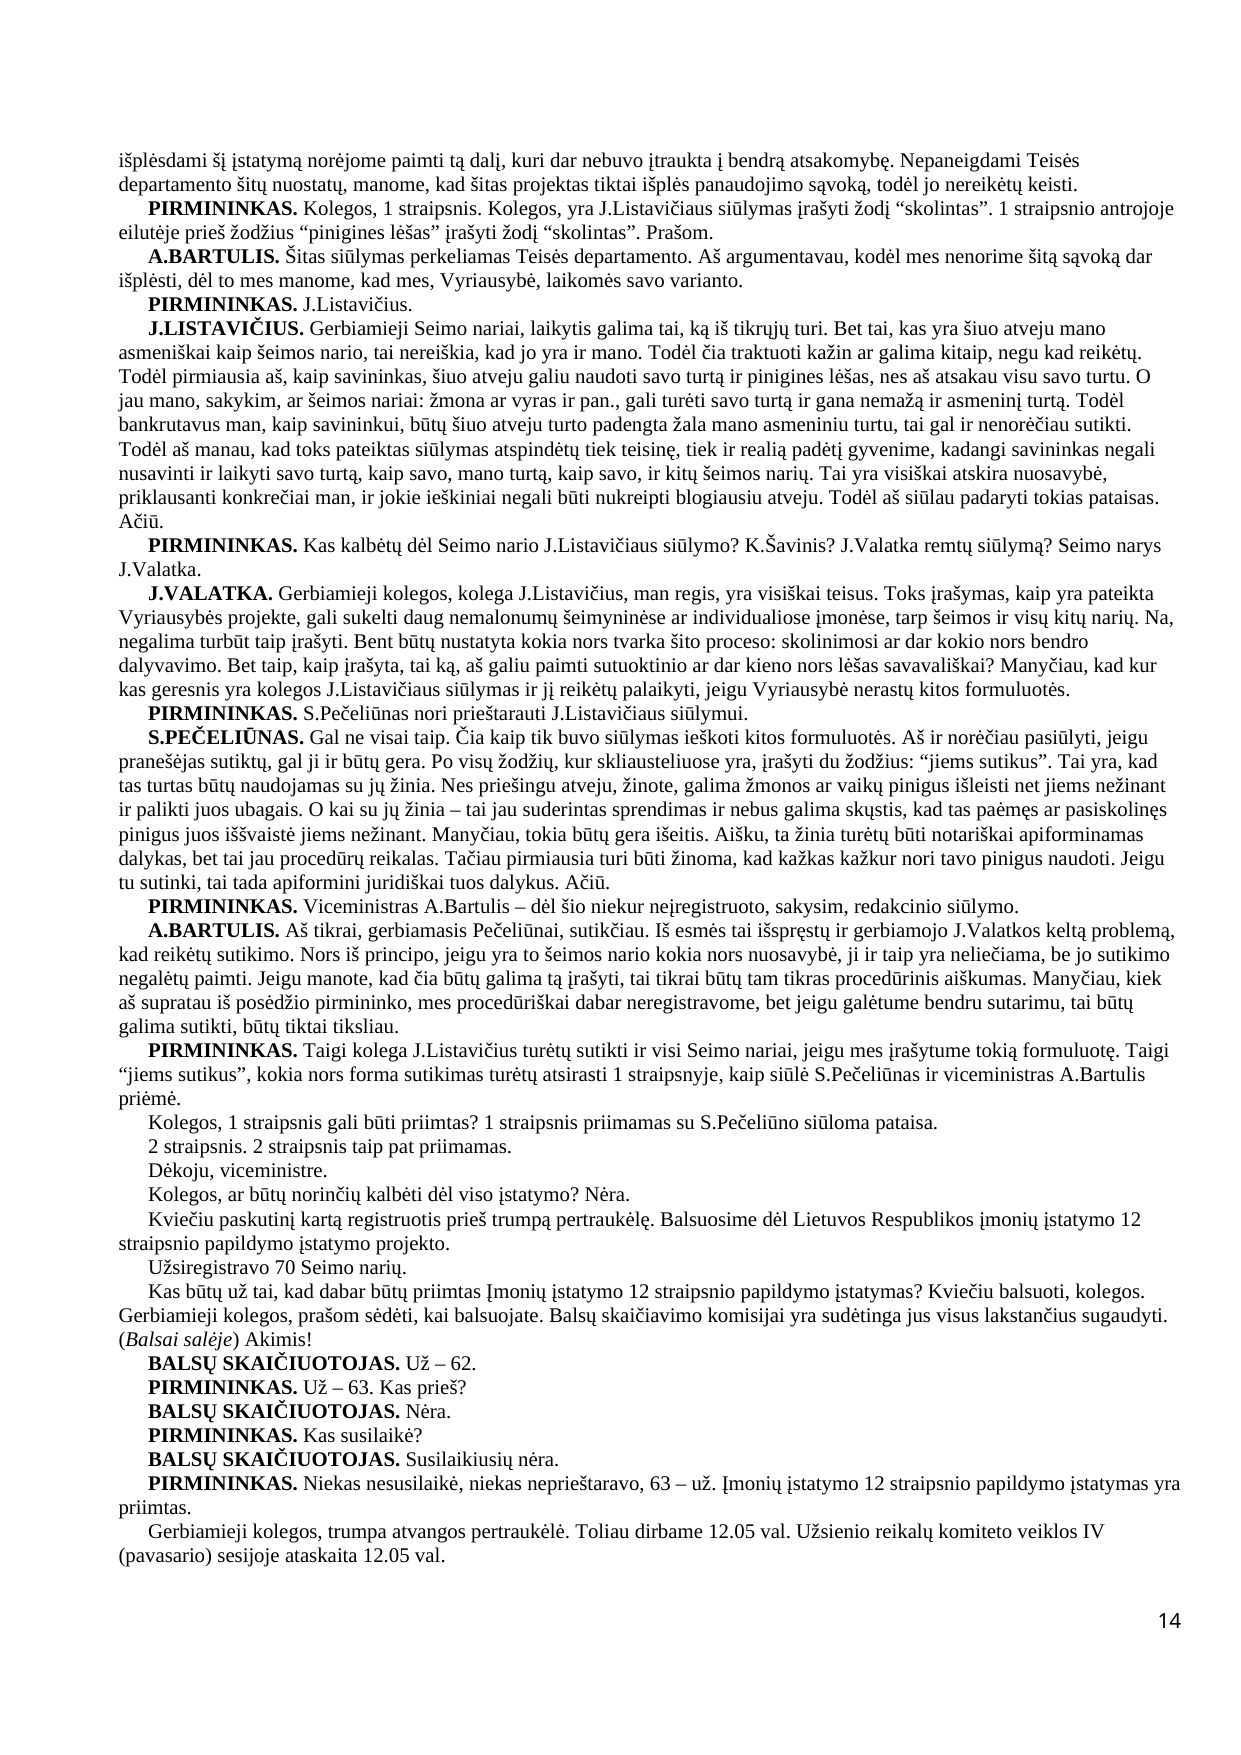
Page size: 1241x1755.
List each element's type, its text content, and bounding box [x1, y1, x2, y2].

text Užsiregistravo 70 Seimo narių. [118, 1254, 1181, 1279]
text J.LISTAVIČIUS. Gerbiamieji Seimo nariai, laikytis galima tai, ką iš tikrųjų turi. Bet tai, kas yra šiuo atveju mano asmeniškai kaip šeimos nario, tai nereiškia, kad jo yra ir mano. Todėl čia traktuoti kažin ar galima kitaip, negu kad reikėtų. Todėl pirmiausia aš, kaip savininkas, šiuo atveju galiu naudoti savo turtą ir pinigines lėšas, nes aš atsakau visu savo turtu. O jau mano, sakykim, ar šeimos nariai: žmona ar vyras ir pan., gali turėti savo turtą ir gana nemažą ir asmeninį turtą. Todėl bankrutavus man, kaip savininkui, būtų šiuo atveju turto padengta žala mano asmeniniu turtu, tai gal ir nenorėčiau sutikti. Todėl aš manau, kad toks pateiktas siūlymas atspindėtų tiek teisinę, tiek ir realią padėtį gyvenime, kadangi savininkas negali nusavinti ir laikyti savo turtą, kaip savo, mano turtą, kaip savo, ir kitų šeimos narių. Tai yra visiškai atskira nuosavybė, priklausanti konkrečiai man, ir jokie ieškiniai negali būti nukreipti blogiausiu atveju. Todėl aš siūlau padaryti tokias pataisas. Ačiū. [118, 316, 1181, 533]
text PIRMININKAS. Niekas nesusilaikė, niekas neprieštaravo, 63 – už. Įmonių įstatymo 12 straipsnio papildymo įstatymas yra priimtas. [118, 1471, 1181, 1519]
text Kas būtų už tai, kad dabar būtų priimtas Įmonių įstatymo 12 straipsnio papildymo įstatymas? Kviečiu balsuoti, kolegos. Gerbiamieji kolegos, prašom sėdėti, kai balsuojate. Balsų skaičiavimo komisijai yra sudėtinga jus visus lakstančius sugaudyti. (Balsai salėje) Akimis! [118, 1279, 1181, 1351]
text PIRMININKAS. Viceministras A.Bartulis – dėl šio niekur neįregistruoto, sakysim, redakcinio siūlymo. [118, 894, 1181, 918]
text Kolegos, ar būtų norinčių kalbėti dėl viso įstatymo? Nėra. [118, 1182, 1181, 1206]
text PIRMININKAS. Kas susilaikė? [118, 1423, 1181, 1447]
text Kviečiu paskutinį kartą registruotis prieš trumpą pertraukėlę. Balsuosime dėl Lietuvos Respublikos įmonių įstatymo 12 straipsnio papildymo įstatymo projekto. [118, 1206, 1181, 1254]
text Dėkoju, viceministre. [118, 1158, 1181, 1182]
text PIRMININKAS. J.Listavičius. [118, 292, 1181, 316]
text A.BARTULIS. Šitas siūlymas perkeliamas Teisės departamento. Aš argumentavau, kodėl mes nenorime šitą sąvoką dar išplėsti, dėl to mes manome, kad mes, Vyriausybė, laikomės savo varianto. [118, 244, 1181, 292]
text PIRMININKAS. Už – 63. Kas prieš? [118, 1375, 1181, 1399]
text BALSŲ SKAIČIUOTOJAS. Nėra. [118, 1399, 1181, 1423]
text J.VALATKA. Gerbiamieji kolegos, kolega J.Listavičius, man regis, yra visiškai teisus. Toks įrašymas, kaip yra pateikta Vyriausybės projekte, gali sukelti daug nemalonumų šeimyninėse ar individualiose įmonėse, tarp šeimos ir visų kitų narių. Na, negalima turbūt taip įrašyti. Bent būtų nustatyta kokia nors tvarka šito proceso: skolinimosi ar dar kokio nors bendro dalyvavimo. Bet taip, kaip įrašyta, tai ką, aš galiu paimti sutuoktinio ar dar kieno nors lėšas savavališkai? Manyčiau, kad kur kas geresnis yra kolegos J.Listavičiaus siūlymas ir jį reikėtų palaikyti, jeigu Vyriausybė nerastų kitos formuluotės. [118, 581, 1181, 701]
text Kolegos, 1 straipsnis gali būti priimtas? 1 straipsnis priimamas su S.Pečeliūno siūloma pataisa. [118, 1110, 1181, 1134]
text PIRMININKAS. Taigi kolega J.Listavičius turėtų sutikti ir visi Seimo nariai, jeigu mes įrašytume tokią formuluotę. Taigi “jiems sutikus”, kokia nors forma sutikimas turėtų atsirasti 1 straipsnyje, kaip siūlė S.Pečeliūnas ir viceministras A.Bartulis priėmė. [118, 1038, 1181, 1110]
text BALSŲ SKAIČIUOTOJAS. Už – 62. [118, 1351, 1181, 1375]
text PIRMININKAS. S.Pečeliūnas nori prieštarauti J.Listavičiaus siūlymui. [118, 701, 1181, 725]
text S.PEČELIŪNAS. Gal ne visai taip. Čia kaip tik buvo siūlymas ieškoti kitos formuluotės. Aš ir norėčiau pasiūlyti, jeigu pranešėjas sutiktų, gal ji ir būtų gera. Po visų žodžių, kur skliausteliuose yra, įrašyti du žodžius: “jiems sutikus”. Tai yra, kad tas turtas būtų naudojamas su jų žinia. Nes priešingu atveju, žinote, galima žmonos ar vaikų pinigus išleisti net jiems nežinant ir palikti juos ubagais. O kai su jų žinia – tai jau suderintas sprendimas ir nebus galima skųstis, kad tas paėmęs ar pasiskolinęs pinigus juos iššvaistė jiems nežinant. Manyčiau, tokia būtų gera išeitis. Aišku, ta žinia turėtų būti notariškai apiforminamas dalykas, bet tai jau procedūrų reikalas. Tačiau pirmiausia turi būti žinoma, kad kažkas kažkur nori tavo pinigus naudoti. Jeigu tu sutinki, tai tada apiformini juridiškai tuos dalykus. Ačiū. [118, 725, 1181, 894]
text išplėsdami šį įstatymą norėjome paimti tą dalį, kuri dar nebuvo įtraukta į bendrą atsakomybę. Nepaneigdami Teisės departamento šitų nuostatų, manome, kad šitas projektas tiktai išplės panaudojimo sąvoką, todėl jo nereikėtų keisti. [118, 148, 1181, 196]
text PIRMININKAS. Kolegos, 1 straipsnis. Kolegos, yra J.Listavičiaus siūlymas įrašyti žodį “skolintas”. 1 straipsnio antrojoje eilutėje prieš žodžius “pinigines lėšas” įrašyti žodį “skolintas”. Prašom. [118, 196, 1181, 244]
text 2 straipsnis. 2 straipsnis taip pat priimamas. [118, 1134, 1181, 1158]
text Gerbiamieji kolegos, trumpa atvangos pertraukėlė. Toliau dirbame 12.05 val. Užsienio reikalų komiteto veiklos IV (pavasario) sesijoje ataskaita 12.05 val. [118, 1519, 1181, 1567]
text BALSŲ SKAIČIUOTOJAS. Susilaikiusių nėra. [118, 1447, 1181, 1471]
text A.BARTULIS. Aš tikrai, gerbiamasis Pečeliūnai, sutikčiau. Iš esmės tai išspręstų ir gerbiamojo J.Valatkos keltą problemą, kad reikėtų sutikimo. Nors iš principo, jeigu yra to šeimos nario kokia nors nuosavybė, ji ir taip yra neliečiama, be jo sutikimo negalėtų paimti. Jeigu manote, kad čia būtų galima tą įrašyti, tai tikrai būtų tam tikras procedūrinis aiškumas. Manyčiau, kiek aš supratau iš posėdžio pirmininko, mes procedūriškai dabar neregistravome, bet jeigu galėtume bendru sutarimu, tai būtų galima sutikti, būtų tiktai tiksliau. [118, 918, 1181, 1038]
text PIRMININKAS. Kas kalbėtų dėl Seimo nario J.Listavičiaus siūlymo? K.Šavinis? J.Valatka remtų siūlymą? Seimo narys J.Valatka. [118, 533, 1181, 581]
